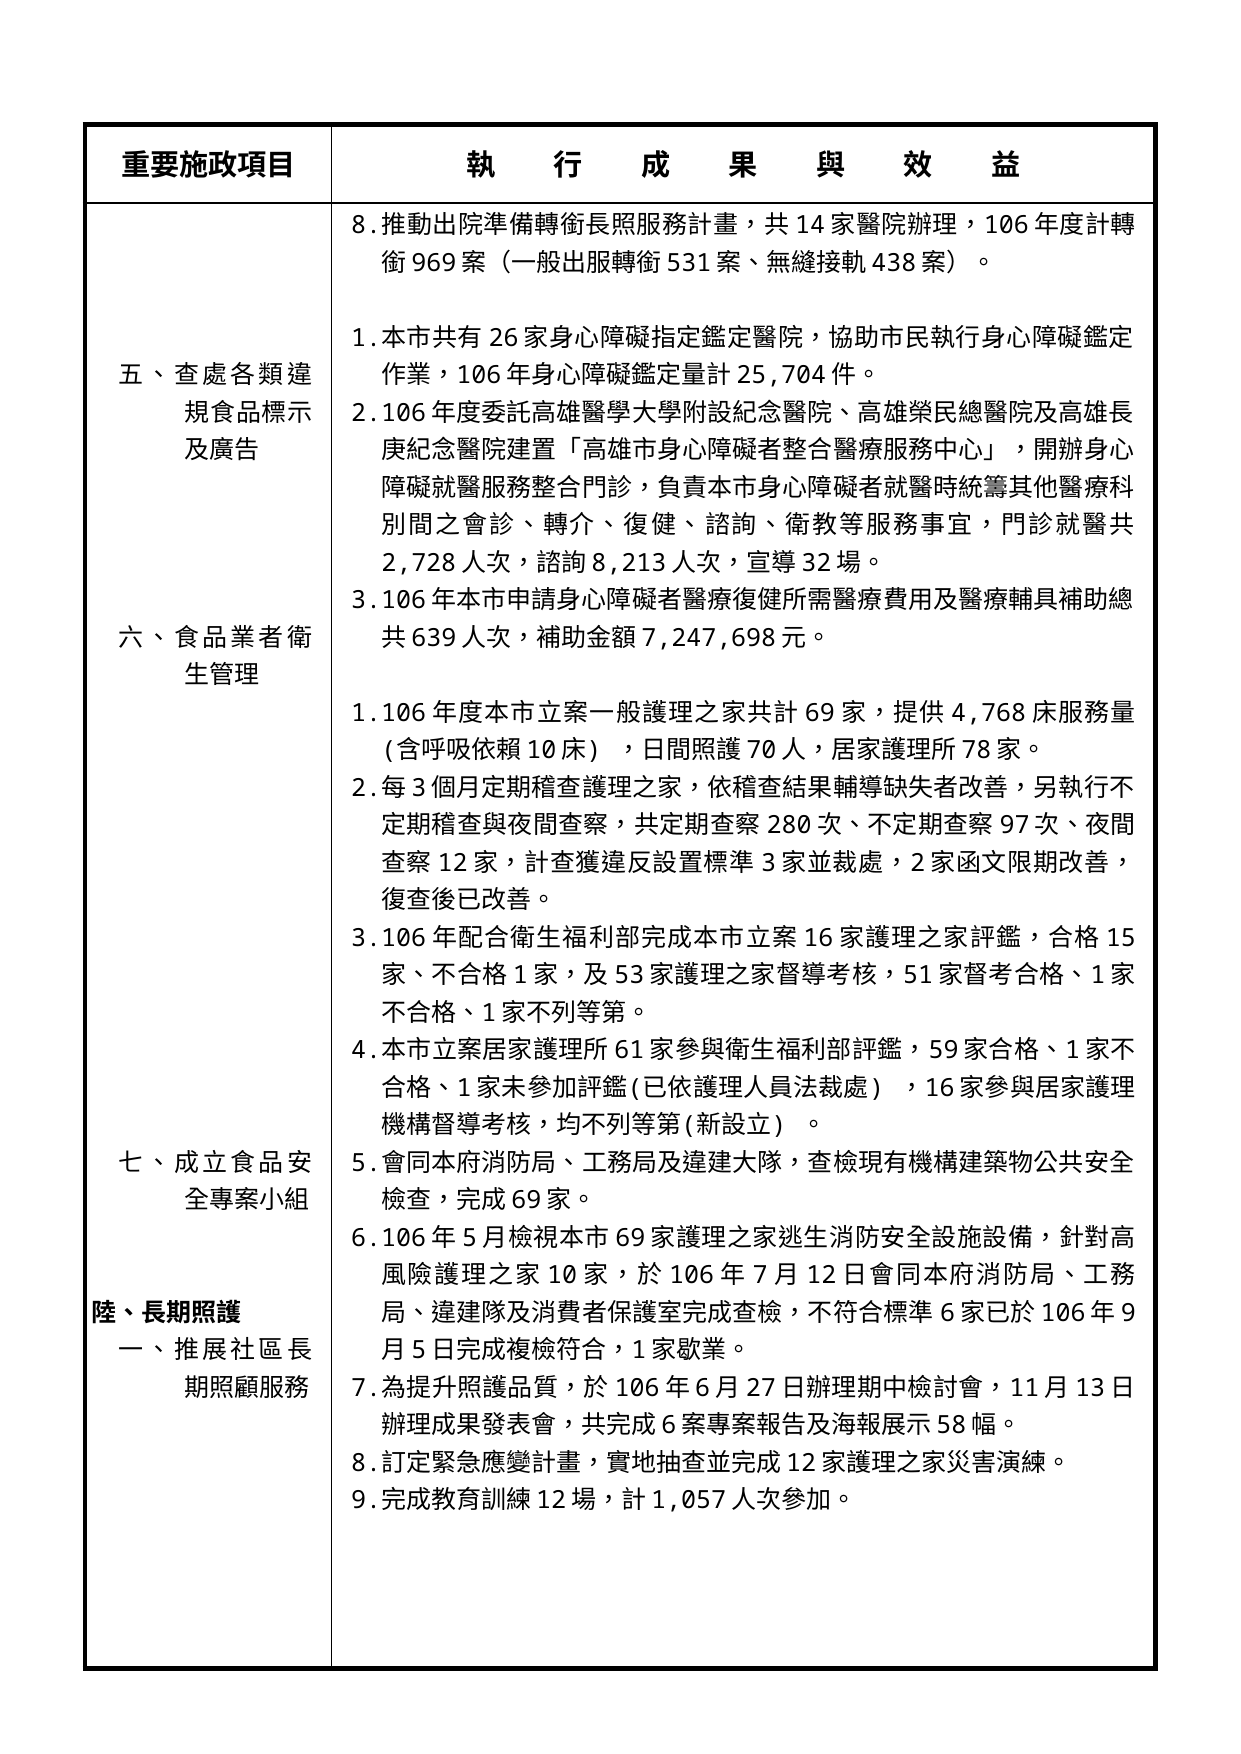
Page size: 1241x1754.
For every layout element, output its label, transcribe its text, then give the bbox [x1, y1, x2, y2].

table_cell 壹、強化防疫體系、有效防治疫病 一、預防接種 二、災害防救動員暨新興傳染病防治 三、因應流感大流行防治 四、腸病毒防治 五、腸道傳染病監測 六、病毒性肝炎防治 七、三麻一風根除計畫 八、結核病防治 九、愛滋病防治 十、登革熱及其他蟲媒傳染病防治 貳、提升保健服務 一、癌症防治 二、婦幼健康 三、中老年疾病防治 四、營造高雄市婦女友善醫療環境 五、健康促進 六、菸害防制 七、職業衛生及營業衛生 參、執行市長醫療 衛生政見 一、老人公費裝假牙 二、老人健康檢查 肆、推動藥政管理 一、藥政管理 二、藥物管理 三、化粧品管理 伍、食品衛生業務 一、餐飲業者衛生管理 二、執行市售食品年度抽驗計畫 三、學校午餐食材抽驗及稽查 四、肉品衛生管理 五、查處各類違規食品標示及廣告 六、食品業者衛生管理 七、成立食品安全專案小組 陸、長期照護 一、推展社區長期照顧服務 二、身心障礙鑑定業務 三、護理機構管理 柒、社區心理衛生 與藥物濫用 防制 一、社區心理健康促進 二、自殺防治 三、災難心理衛生 四、非愛滋藥癮替代治療 五、精神衛生 六、家暴及性侵害服務 捌、加強檢驗功能 一、食品衛生檢驗 二、公共衛生檢驗 三、藥物檢驗 四、加強技術發展 五、建立優良實驗室品管 六、其他為民服務事項 玖、醫政業務 一、醫政管理 二、健全醫療救護管理 三、衛生所管理業務 四、山地醫療保健業務 五、市立醫院營運管理 拾、醫療藥品基金計畫與醫療服務 一、各衛生所業務 (一)行政管理-一般行政 (二)公共衛生管理-衛生所業務 二、市立民生醫院 (一)醫療行政管理 (二)充實設備 (三)廳舍建修 (四)專題研究教育訓練 (五)社區服務 (六)緊急災害救護 (七)服務績效 三、市立聯合醫院 一般行 政管理 (二)資訊管理 (三)推動健康促進醫院系列 (四)醫療行政管理 四、市立凱旋醫院 (一)一般行政管理 (二)醫療行政管理 (三)教學訓練 (四)精神疾病防治 (五)加強自殺防治工作 (六)成癮防治業務 (七)濫用藥物業務 (八)充實設備 五、市立中醫醫院 (一)一般行政管理 (二)醫療行政管理 (三)提升醫院營運收入 ` (四)降低醫院營運成本 (五)研究發展與教學服務 (六)在職訓練 (七)加強社區醫療保健服務 (八)推展資訊化業務 [87, 204, 331, 1666]
table_cell 8.推動出院準備轉銜長照服務計畫，共14家醫院辦理，106年度計轉銜969案（一般出服轉銜531案、無縫接軌438案）。 1.本市共有26家身心障礙指定鑑定醫院，協助市民執行身心障礙鑑定作業，106年身心障礙鑑定量計25,704件。 2.106年度委託高雄醫學大學附設紀念醫院、高雄榮民總醫院及高雄長庚紀念醫院建置「高雄市身心障礙者整合醫療服務中心」，開辦身心障礙就醫服務整合門診，負責本市身心障礙者就醫時統籌其他醫療科別間之會診、轉介、復健、諮詢、衛教等服務事宜，門診就醫共2,728人次，諮詢8,213人次，宣導32場。 3.106年本市申請身心障礙者醫療復健所需醫療費用及醫療輔具補助總共639人次，補助金額7,247,698元。 1.106年度本市立案一般護理之家共計69家，提供4,768床服務量(含呼吸依賴10床) ，日間照護70人，居家護理所78家。 2.每3個月定期稽查護理之家，依稽查結果輔導缺失者改善，另執行不定期稽查與夜間查察，共定期查察280次、不定期查察97次、夜間查察12家，計查獲違反設置標準3家並裁處，2家函文限期改善，復查後已改善。 3.106年配合衛生福利部完成本市立案16家護理之家評鑑，合格15家、不合格1家，及53家護理之家督導考核，51家督考合格、1家不合格、1家不列等第。 4.本市立案居家護理所61家參與衛生福利部評鑑，59家合格、1家不合格、1家未參加評鑑(已依護理人員法裁處) ，16家參與居家護理機構督導考核，均不列等第(新設立) 。 5.會同本府消防局、工務局及違建大隊，查檢現有機構建築物公共安全檢查，完成69家。 6.106年5月檢視本市69家護理之家逃生消防安全設施設備，針對高風險護理之家10家，於106年7月12日會同本府消防局、工務局、違建隊及消費者保護室完成查檢，不符合標準6家已於106年9月5日完成複檢符合，1家歇業。 7.為提升照護品質，於106年6月27日辦理期中檢討會，11月13日辦理成果發表會，共完成6案專案報告及海報展示58幅。 8.訂定緊急應變計畫，實地抽查並完成12家護理之家災害演練。 9.完成教育訓練12場，計1,057人次參加。 [332, 204, 1153, 1666]
table_header 重要施政項目 [87, 127, 331, 202]
table_header 執 行 成 果 與 效 益 [332, 127, 1153, 202]
